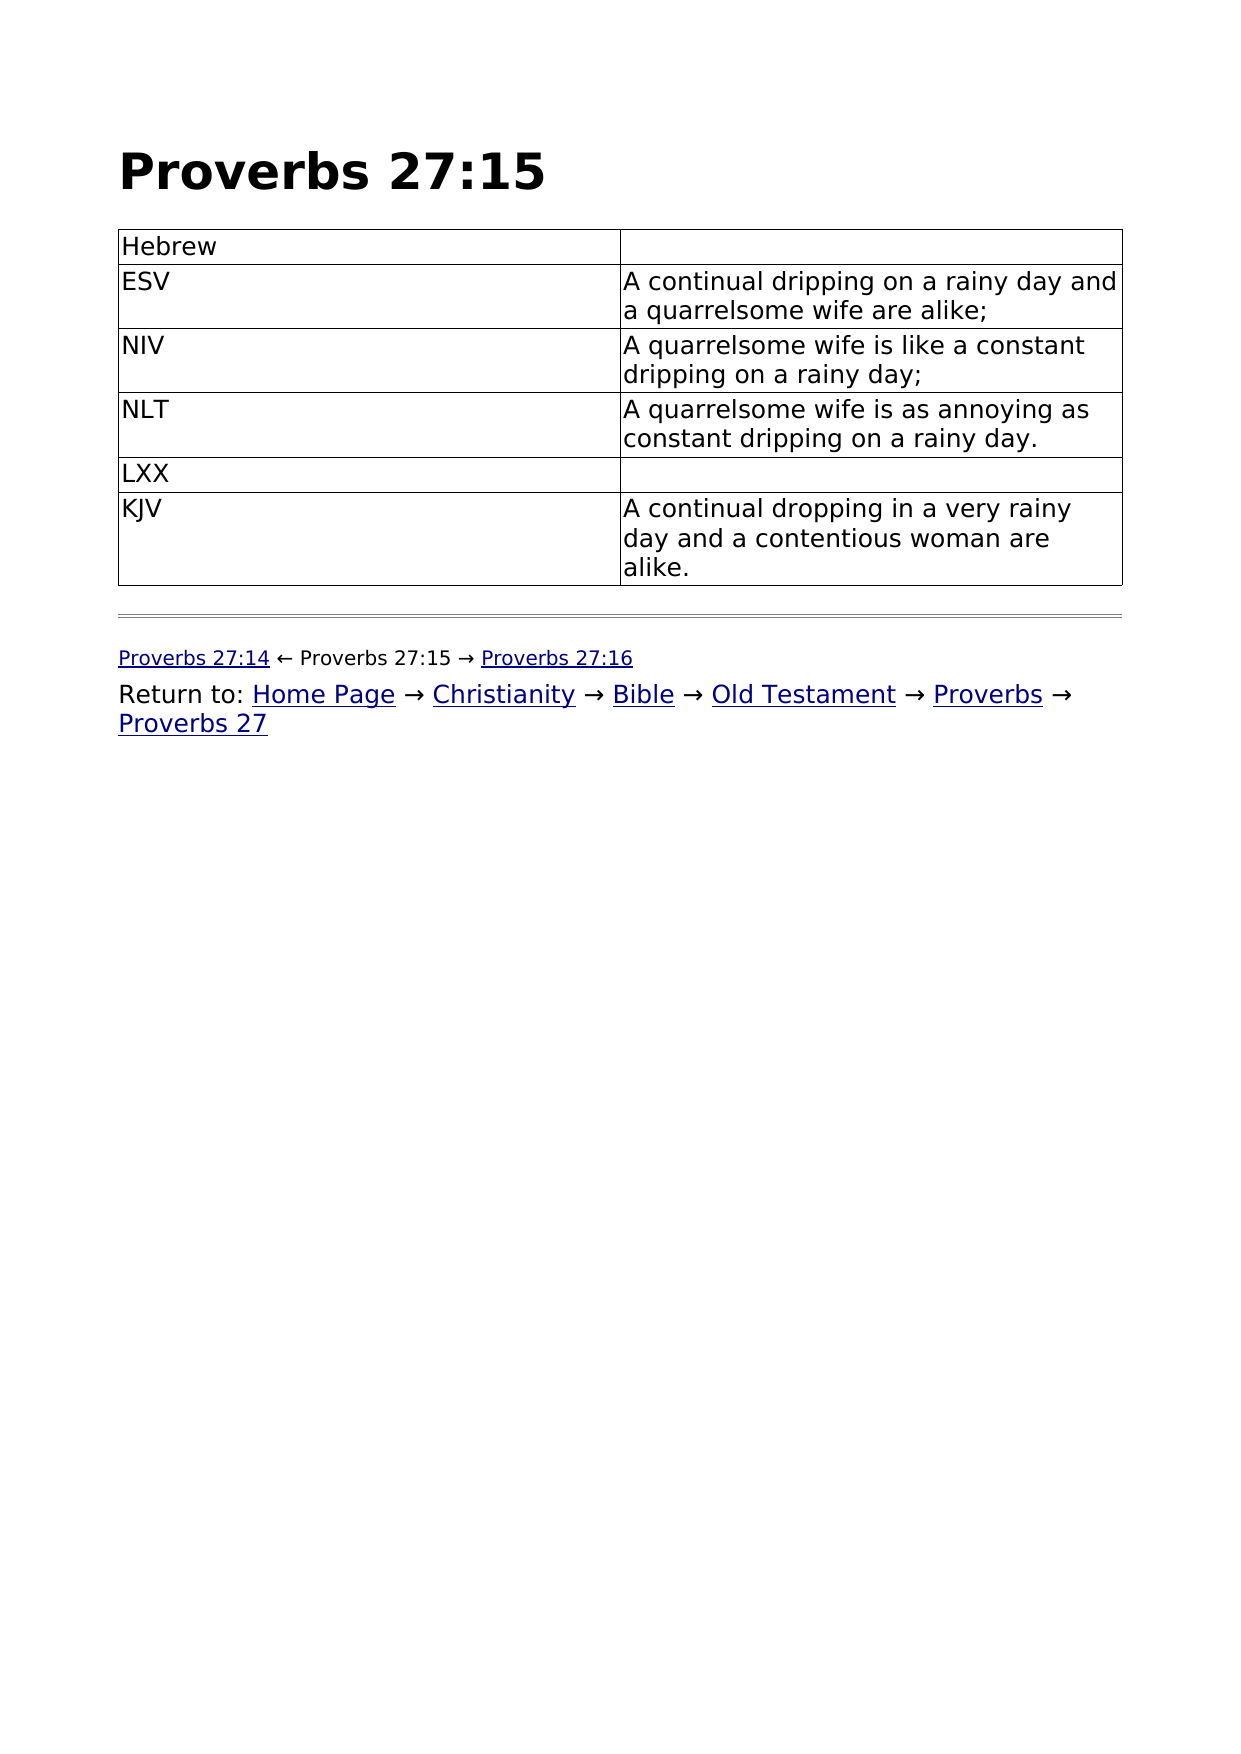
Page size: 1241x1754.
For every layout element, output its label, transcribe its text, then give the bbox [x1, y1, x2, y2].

table_cell NIV [119, 329, 620, 392]
table_cell A continual dripping on a rainy day and a quarrelsome wife are alike; [621, 265, 1122, 328]
table_cell ESV [119, 265, 620, 328]
table_header [621, 230, 1122, 264]
table_cell A quarrelsome wife is as annoying as constant dripping on a rainy day. [621, 393, 1122, 457]
table_cell [621, 458, 1122, 492]
table_cell LXX [119, 458, 620, 492]
table_cell NLT [119, 393, 620, 457]
table_header Hebrew [119, 230, 620, 264]
text Proverbs 27:14 ← Proverbs 27:15 → Proverbs 27:16 [118, 646, 1122, 680]
text Return to: Home Page → Christianity → Bible → Old Testament → Proverbs → Proverbs 27 [118, 680, 1122, 739]
table_cell A quarrelsome wife is like a constant dripping on a rainy day; [621, 329, 1122, 392]
table_cell A continual dropping in a very rainy day and a contentious woman are alike. [621, 493, 1122, 585]
table_cell KJV [119, 493, 620, 585]
subtitle Proverbs 27:15 [118, 143, 1122, 201]
